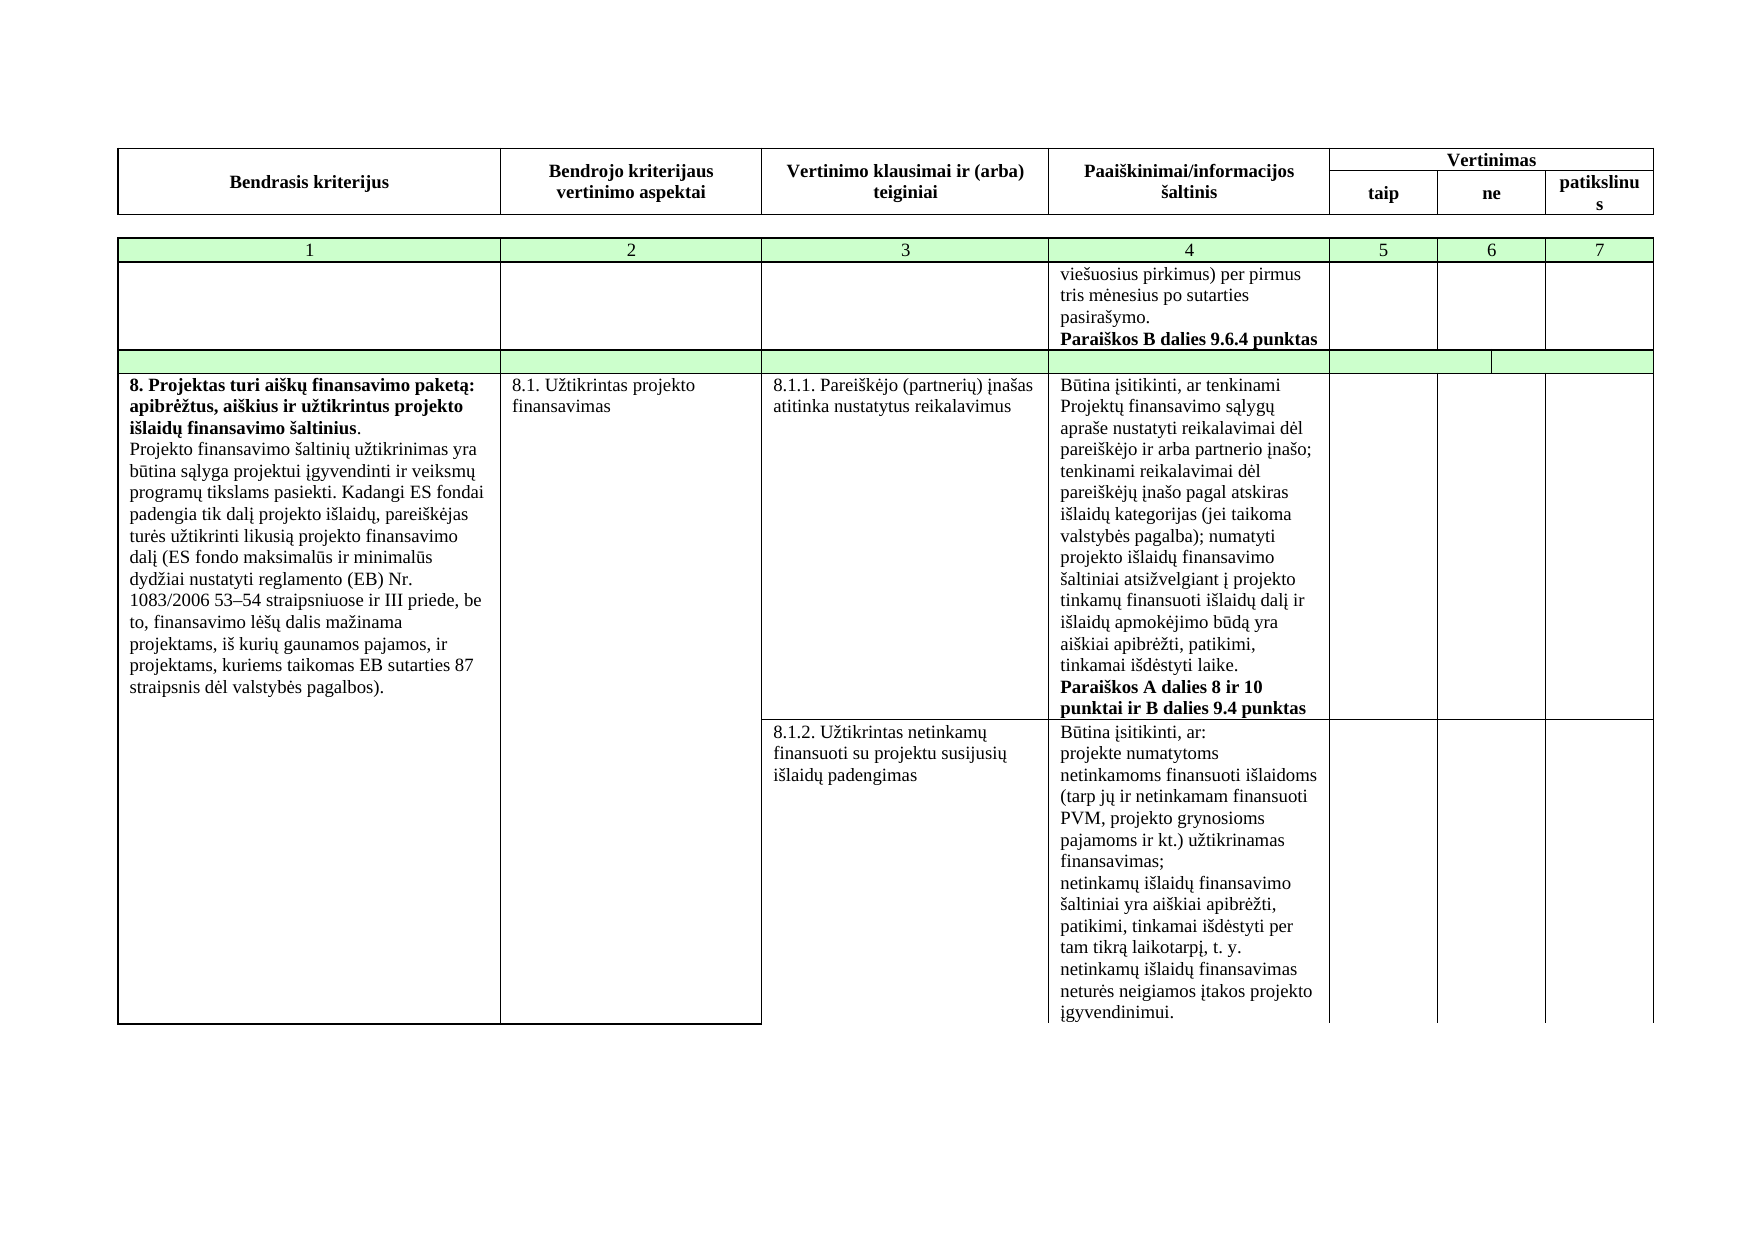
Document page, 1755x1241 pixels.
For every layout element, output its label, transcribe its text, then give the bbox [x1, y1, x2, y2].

table_cell [762, 215, 1049, 237]
table_cell 6 [1438, 239, 1545, 261]
table_cell Būtina įsitikinti, ar: projekte numatytoms netinkamoms finansuoti išlaidoms (tarp jų ir netinkamam finansuoti PVM, projekto grynosioms pajamoms ir kt.) užtikrinamas finansavimas; netinkamų išlaidų finansavimo šaltiniai yra aiškiai apibrėžti, patikimi, tinkamai išdėstyti per tam tikrą laikotarpį, t. y. netinkamų išlaidų finansavimas neturės neigiamos įtakos projekto įgyvendinimui. [1049, 720, 1329, 1023]
table_header Vertinimas [1330, 149, 1653, 170]
table_cell 8.1.2. Užtikrintas netinkamų finansuoti su projektu susijusių išlaidų padengimas [762, 720, 1048, 1023]
table_cell [1330, 351, 1491, 373]
table_cell [1330, 374, 1437, 719]
table_cell taip [1330, 171, 1437, 214]
table_cell 7 [1546, 239, 1653, 261]
table_cell [1545, 215, 1653, 237]
table_cell 2 [501, 239, 761, 261]
table_cell Būtina įsitikinti, ar tenkinami Projektų finansavimo sąlygų apraše nustatyti reikalavimai dėl pareiškėjo ir arba partnerio įnašo; tenkinami reikalavimai dėl pareiškėjų įnašo pagal atskiras išlaidų kategorijas (jei taikoma valstybės pagalba); numatyti projekto išlaidų finansavimo šaltiniai atsižvelgiant į projekto tinkamų finansuoti išlaidų dalį ir išlaidų apmokėjimo būdą yra aiškiai apibrėžti, patikimi, tinkamai išdėstyti laike. Paraiškos A dalies 8 ir 10 punktai ir B dalies 9.4 punktas [1049, 374, 1329, 719]
table_cell [1330, 263, 1437, 349]
table_cell [501, 351, 761, 373]
table_cell 8.1.1. Pareiškėjo (partnerių) įnašas atitinka nustatytus reikalavimus [762, 374, 1048, 719]
table_cell 8.1. Užtikrintas projekto finansavimas [501, 374, 761, 1023]
table_cell [501, 215, 762, 237]
table_cell [1546, 263, 1653, 349]
table_cell viešuosius pirkimus) per pirmus tris mėnesius po sutarties pasirašymo. Paraiškos B dalies 9.6.4 punktas [1049, 263, 1329, 349]
table_cell [501, 263, 761, 349]
table_cell [1049, 215, 1329, 237]
table_cell [1329, 215, 1437, 237]
table_cell [762, 263, 1048, 349]
table_header Vertinimo klausimai ir (arba) teiginiai [762, 149, 1048, 214]
table_cell 3 [762, 239, 1048, 261]
table_cell [1546, 374, 1653, 719]
table_cell patikslinus [1546, 171, 1653, 214]
table_cell [119, 263, 500, 349]
table_cell [1492, 351, 1653, 373]
table_cell [1330, 720, 1437, 1023]
table_header Paaiškinimai/informacijos šaltinis [1049, 149, 1329, 214]
table_cell [1546, 720, 1653, 1023]
table_cell [1438, 720, 1545, 1023]
table_cell 1 [119, 239, 500, 261]
table_cell [1049, 351, 1329, 373]
table_cell [118, 215, 501, 237]
table_cell 8. Projektas turi aiškų finansavimo paketą: apibrėžtus, aiškius ir užtikrintus projekto išlaidų finansavimo šaltinius. Projekto finansavimo šaltinių užtikrinimas yra būtina sąlyga projektui įgyvendinti ir veiksmų programų tikslams pasiekti. Kadangi ES fondai padengia tik dalį projekto išlaidų, pareiškėjas turės užtikrinti likusią projekto finansavimo dalį (ES fondo maksimalūs ir minimalūs dydžiai nustatyti reglamento (EB) Nr. 1083/2006 53–54 straipsniuose ir III priede, be to, finansavimo lėšų dalis mažinama projektams, iš kurių gaunamos pajamos, ir projektams, kuriems taikomas EB sutarties 87 straipsnis dėl valstybės pagalbos). [119, 374, 500, 1023]
table_header Bendrojo kriterijaus vertinimo aspektai [501, 149, 761, 214]
table_cell 5 [1330, 239, 1437, 261]
table_cell ne [1438, 171, 1545, 214]
table_cell [1438, 374, 1545, 719]
table_cell [762, 351, 1048, 373]
table_cell 4 [1049, 239, 1329, 261]
table_header Bendrasis kriterijus [119, 149, 500, 214]
table_cell [1438, 215, 1545, 237]
table_cell [1438, 263, 1545, 349]
table_cell [119, 351, 500, 373]
